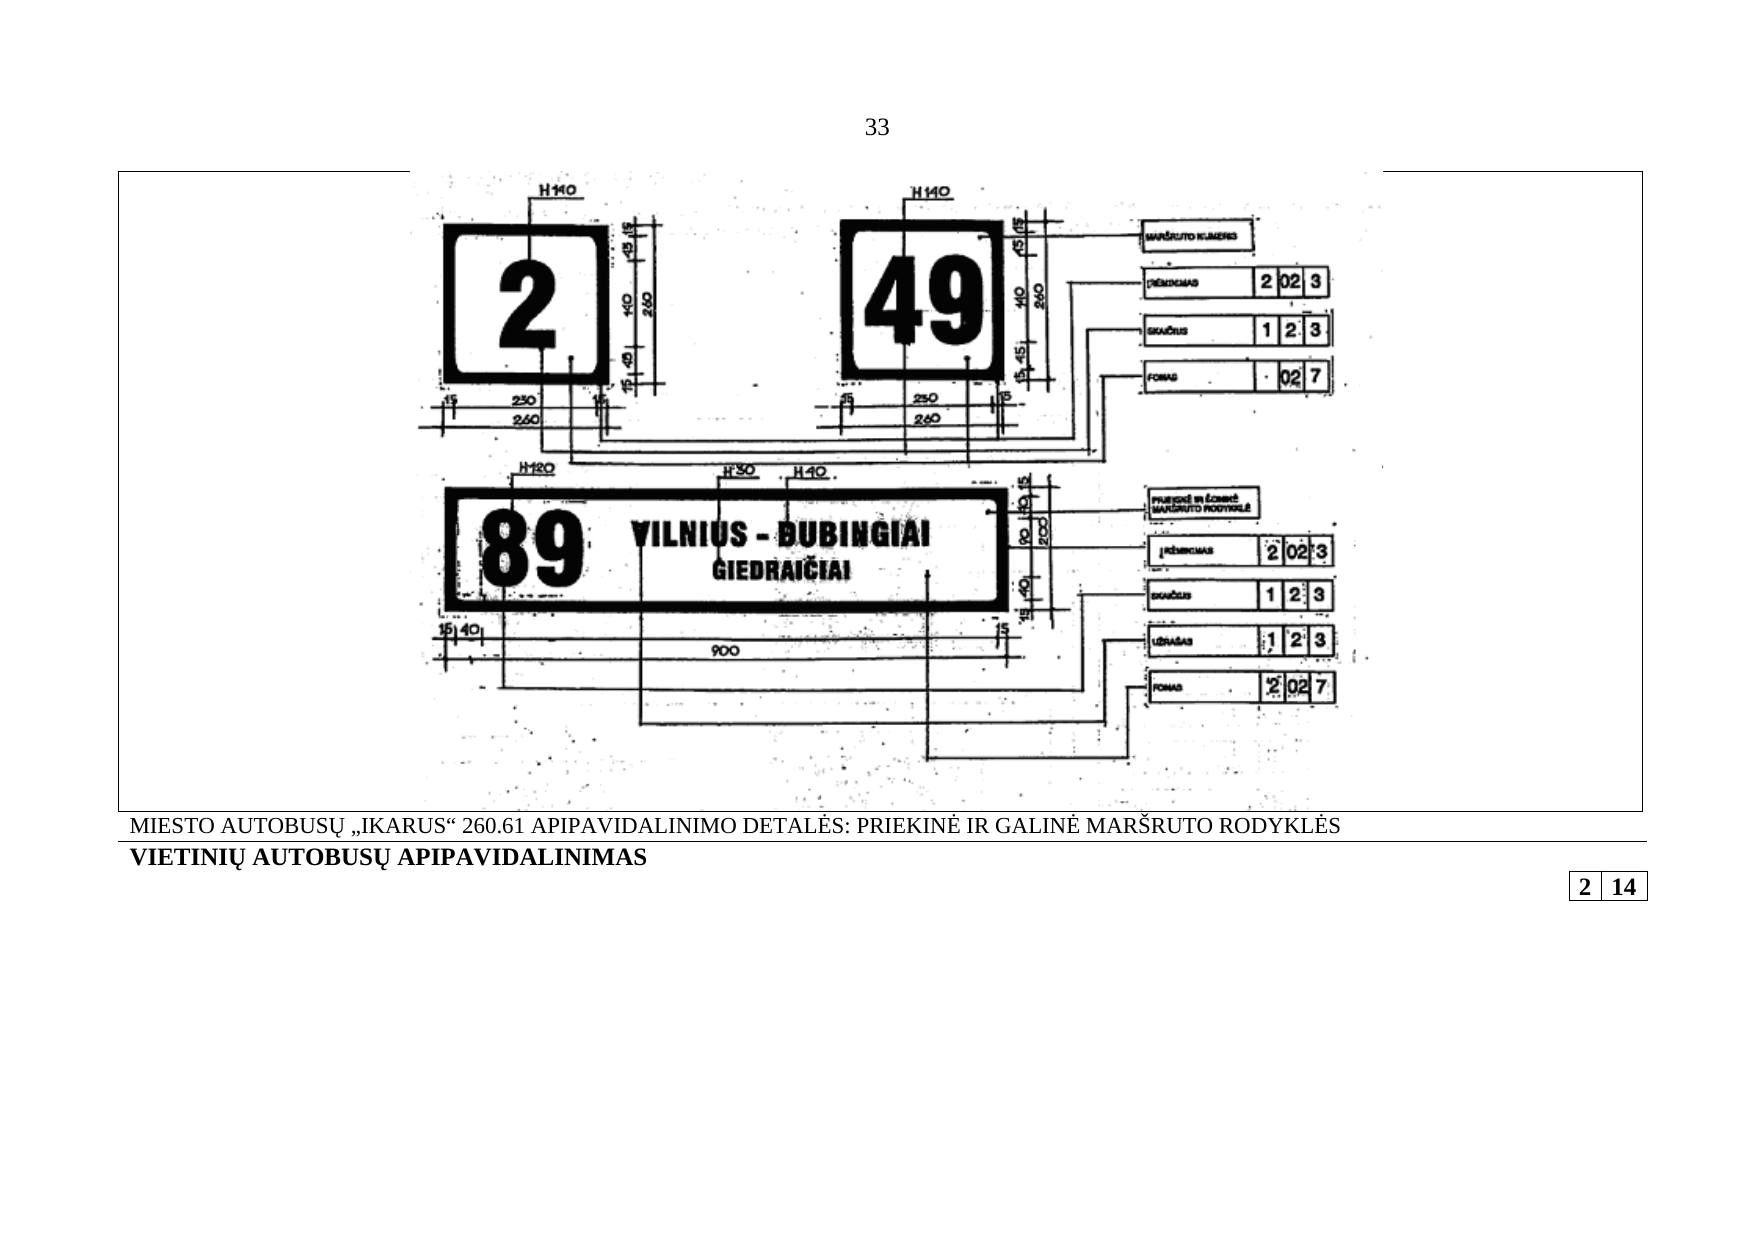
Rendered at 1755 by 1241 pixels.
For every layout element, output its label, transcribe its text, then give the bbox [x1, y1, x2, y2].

table_cell 14 [1602, 872, 1647, 900]
table_cell [1570, 842, 1601, 871]
table_header [119, 172, 409, 811]
table_cell [1642, 811, 1647, 841]
table_header [1643, 171, 1647, 811]
table_cell VIETINIŲ AUTOBUSŲ APIPAVIDALINIMAS [118, 842, 1570, 900]
table_header [1384, 172, 1642, 811]
table_cell 2 [1570, 872, 1601, 900]
table_cell [1601, 842, 1647, 871]
table_cell MIESTO AUTOBUSŲ „IKARUS“ 260.61 APIPAVIDALINIMO DETALĖS: PRIEKINĖ IR GALINĖ MARŠRUTO RODYKLĖS [118, 812, 1642, 841]
